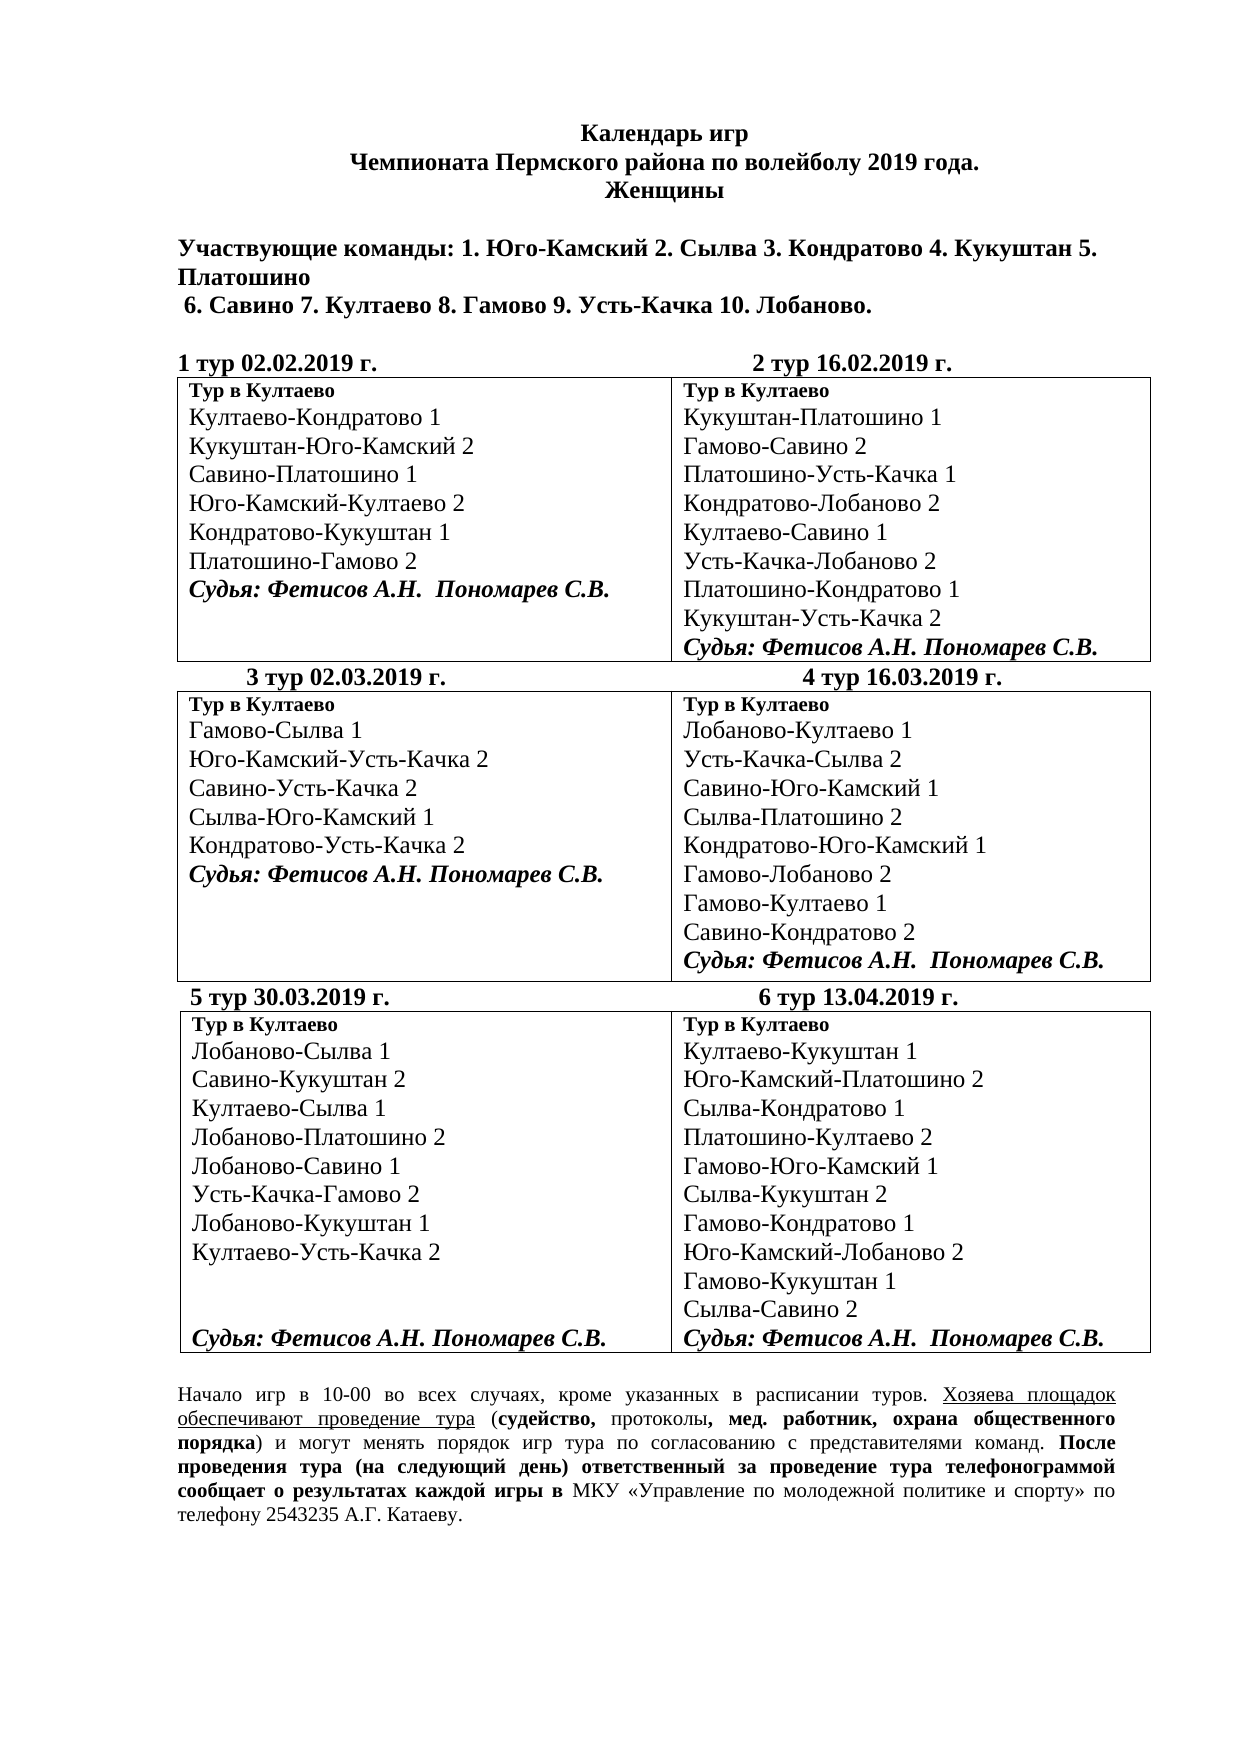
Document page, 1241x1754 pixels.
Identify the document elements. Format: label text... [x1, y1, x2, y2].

table_header Тур в Култаево Култаево-Кондратово 1 Кукуштан-Юго-Камский 2 Савино-Платошино 1 Юго-Камский-Култаево 2 Кондратово-Кукуштан 1 Платошино-Гамово 2 Судья: Фетисов А.Н. Пономарев С.В. [178, 378, 671, 661]
text Начало игр в 10-00 во всех случаях, кроме указанных в расписании туров. Хозяева площадок обеспечивают проведение тура (судейство, протоколы, мед. работник, охрана общественного порядка) и могут менять порядок игр тура по согласованию с представителями команд. После проведения тура (на следующий день) ответственный за проведение тура телефонограммой сообщает о результатах каждой игры в МКУ «Управление по молодежной политике и спорту» по телефону 2543235 А.Г. Катаеву. [177, 1382, 1116, 1526]
table_header Тур в Култаево Лобаново-Сылва 1 Савино-Кукуштан 2 Култаево-Сылва 1 Лобаново-Платошино 2 Лобаново-Савино 1 Усть-Качка-Гамово 2 Лобаново-Кукуштан 1 Култаево-Усть-Качка 2 Судья: Фетисов А.Н. Пономарев С.В. [181, 1012, 671, 1352]
table_header Тур в Култаево Гамово-Сылва 1 Юго-Камский-Усть-Качка 2 Савино-Усть-Качка 2 Сылва-Юго-Камский 1 Кондратово-Усть-Качка 2 Судья: Фетисов А.Н. Пономарев С.В. [178, 692, 671, 981]
text Чемпионата Пермского района по волейболу 2019 года. [177, 147, 1152, 176]
text 3 тур 02.03.2019 г. 4 тур 16.03.2019 г. [177, 662, 1152, 691]
text Календарь игр [177, 118, 1152, 147]
table_header Тур в Култаево Кукуштан-Платошино 1 Гамово-Савино 2 Платошино-Усть-Качка 1 Кондратово-Лобаново 2 Култаево-Савино 1 Усть-Качка-Лобаново 2 Платошино-Кондратово 1 Кукуштан-Усть-Качка 2 Судья: Фетисов А.Н. Пономарев С.В. [672, 378, 1150, 661]
table_header Тур в Култаево Лобаново-Култаево 1 Усть-Качка-Сылва 2 Савино-Юго-Камский 1 Сылва-Платошино 2 Кондратово-Юго-Камский 1 Гамово-Лобаново 2 Гамово-Култаево 1 Савино-Кондратово 2 Судья: Фетисов А.Н. Пономарев С.В. [672, 692, 1150, 981]
text 1 тур 02.02.2019 г. 2 тур 16.02.2019 г. [177, 348, 1152, 377]
text 5 тур 30.03.2019 г. 6 тур 13.04.2019 г. [177, 982, 1152, 1011]
text Участвующие команды: 1. Юго-Камский 2. Сылва 3. Кондратово 4. Кукуштан 5. Платошино [177, 233, 1152, 291]
text Женщины [177, 176, 1152, 204]
text 6. Савино 7. Култаево 8. Гамово 9. Усть-Качка 10. Лобаново. [177, 291, 1152, 319]
table_header Тур в Култаево Култаево-Кукуштан 1 Юго-Камский-Платошино 2 Сылва-Кондратово 1 Платошино-Култаево 2 Гамово-Юго-Камский 1 Сылва-Кукуштан 2 Гамово-Кондратово 1 Юго-Камский-Лобаново 2 Гамово-Кукуштан 1 Сылва-Савино 2 Судья: Фетисов А.Н. Пономарев С.В. [672, 1012, 1150, 1352]
